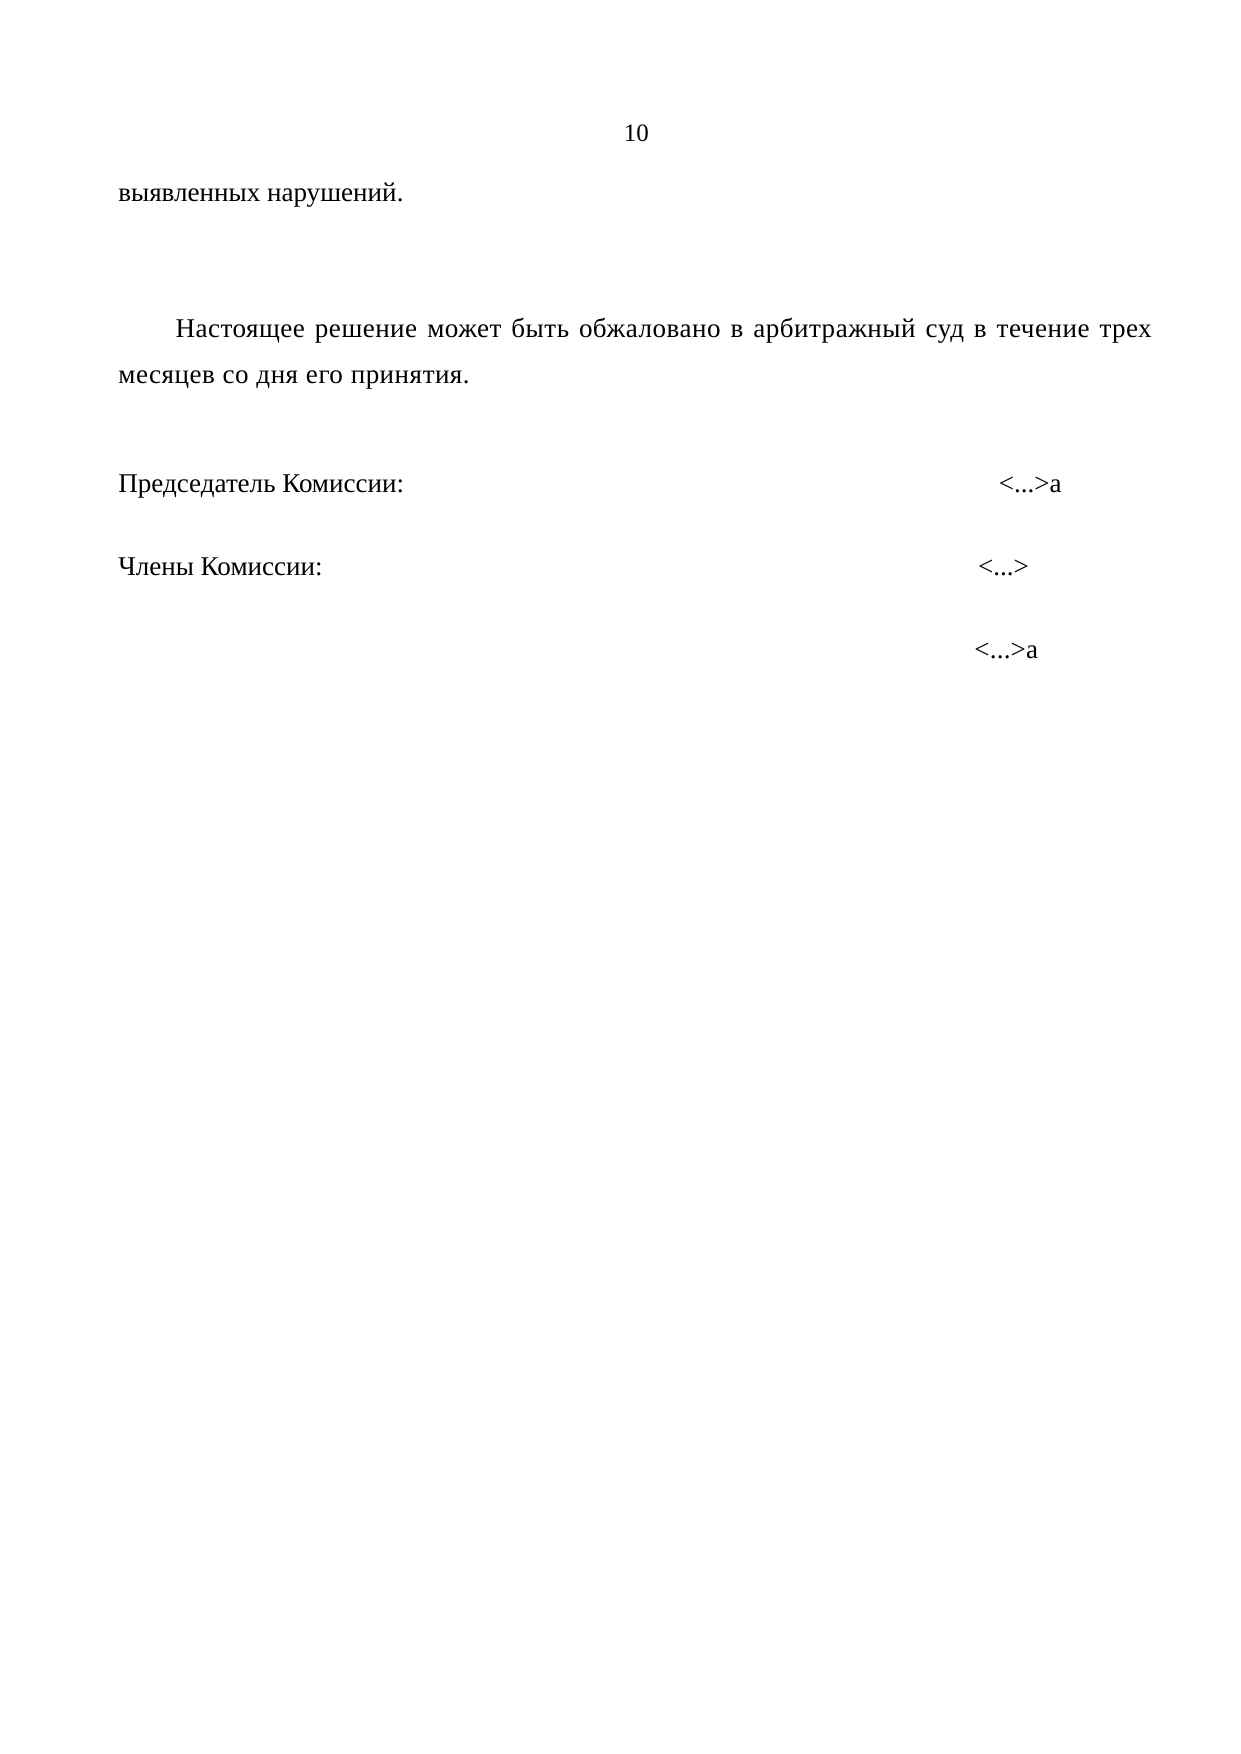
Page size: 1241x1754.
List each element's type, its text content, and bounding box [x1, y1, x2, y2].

list выявленных нарушений. [118, 176, 1154, 207]
text <...>а [118, 636, 1154, 664]
text Председатель Комиссии: <...>а [118, 470, 1154, 498]
text Настоящее решение может быть обжаловано в арбитражный суд в течение трех месяцев со дня его принятия. [118, 312, 1154, 389]
text Члены Комиссии: <...> [118, 553, 1154, 581]
